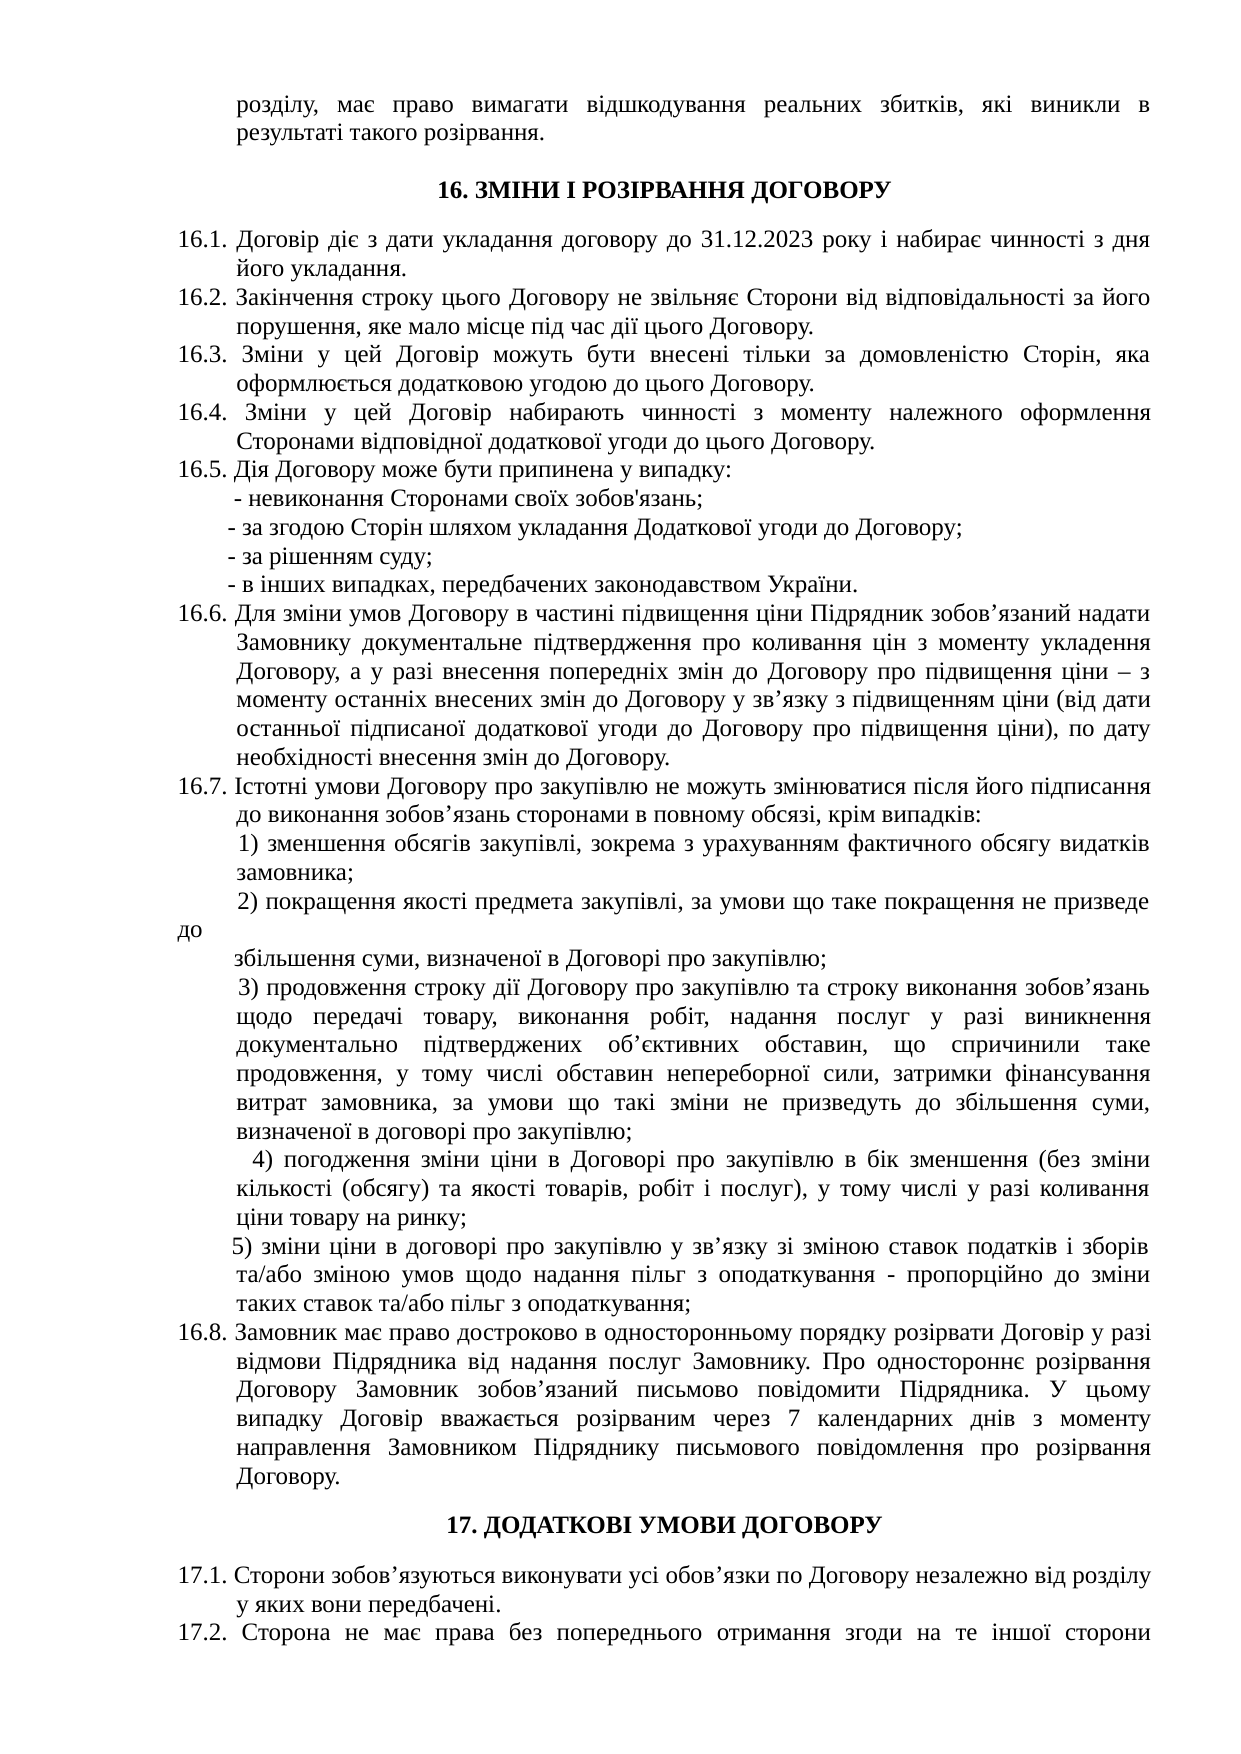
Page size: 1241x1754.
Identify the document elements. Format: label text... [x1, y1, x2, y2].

text розділу, має право вимагати відшкодування реальних збитків, які виникли в результаті такого розірвання. [177, 89, 1152, 146]
text 4) погодження зміни ціни в Договорі про закупівлю в бік зменшення (без зміни кількості (обсягу) та якості товарів, робіт і послуг), у тому числі у разі коливання ціни товару на ринку; [177, 1144, 1152, 1231]
text 17.1. Сторони зобов’язуються виконувати усі обов’язки по Договору незалежно від розділу у яких вони передбачені. [177, 1560, 1152, 1617]
text 3) продовження строку дії Договору про закупівлю та строку виконання зобов’язань щодо передачі товару, виконання робіт, надання послуг у разі виникнення документально підтверджених об’єктивних обставин, що спричинили таке продовження, у тому числі обставин непереборної сили, затримки фінансування витрат замовника, за умови що такі зміни не призведуть до збільшення суми, визначеної в договорі про закупівлю; [177, 972, 1152, 1144]
text - в інших випадках, передбачених законодавством України. [177, 569, 1152, 598]
text 16.8. Замовник має право достроково в односторонньому порядку розірвати Договір у разі відмови Підрядника від надання послуг Замовнику. Про одностороннє розірвання Договору Замовник зобов’язаний письмово повідомити Підрядника. У цьому випадку Договір вважається розірваним через 7 календарних днів з моменту направлення Замовником Підряднику письмового повідомлення про розірвання Договору. [177, 1317, 1152, 1489]
text 16.1. Договір діє з дати укладання договору до 31.12.2023 року і набирає чинності з дня його укладання. [177, 224, 1152, 282]
text 5) зміни ціни в договорі про закупівлю у зв’язку зі зміною ставок податків і зборів та/або зміною умов щодо надання пільг з оподаткування - пропорційно до зміни таких ставок та/або пільг з оподаткування; [177, 1231, 1152, 1317]
text - за згодою Сторін шляхом укладання Додаткової угоди до Договору; [177, 512, 1152, 541]
text 1) зменшення обсягів закупівлі, зокрема з урахуванням фактичного обсягу видатків замовника; [177, 828, 1152, 886]
text 16.3. Зміни у цей Договір можуть бути внесені тільки за домовленістю Сторін, яка оформлюється додатковою угодою до цього Договору. [177, 339, 1152, 397]
text - невиконання Сторонами своїх зобов'язань; [177, 483, 1152, 512]
text 16.6. Для зміни умов Договору в частині підвищення ціни Підрядник зобов’язаний надати Замовнику документальне підтвердження про коливання цін з моменту укладення Договору, а у разі внесення попередніх змін до Договору про підвищення ціни – з моменту останніх внесених змін до Договору у зв’язку з підвищенням ціни (від дати останньої підписаної додаткової угоди до Договору про підвищення ціни), по дату необхідності внесення змін до Договору. [177, 598, 1152, 771]
text 16.7. Істотні умови Договору про закупівлю не можуть змінюватися після його підписання до виконання зобов’язань сторонами в повному обсязі, крім випадків: [177, 771, 1152, 828]
text 16.4. Зміни у цей Договір набирають чинності з моменту належного оформлення Сторонами відповідної додаткової угоди до цього Договору. [177, 397, 1152, 454]
text 16. ЗМІНИ І РОЗІРВАННЯ ДОГОВОРУ [177, 175, 1152, 204]
text 16.5. Дія Договору може бути припинена у випадку: [177, 454, 1152, 483]
text 16.2. Закінчення строку цього Договору не звільняє Сторони від відповідальності за його порушення, яке мало місце під час дії цього Договору. [177, 282, 1152, 339]
text 2) покращення якості предмета закупівлі, за умови що таке покращення не призведе до [177, 886, 1152, 943]
text 17. ДОДАТКОВІ УМОВИ ДОГОВОРУ [177, 1510, 1152, 1539]
text 17.2. Сторона не має права без попереднього отримання згоди на те іншої сторони [177, 1617, 1152, 1646]
text збільшення суми, визначеної в Договорі про закупівлю; [177, 943, 1152, 972]
text - за рішенням суду; [177, 541, 1152, 569]
